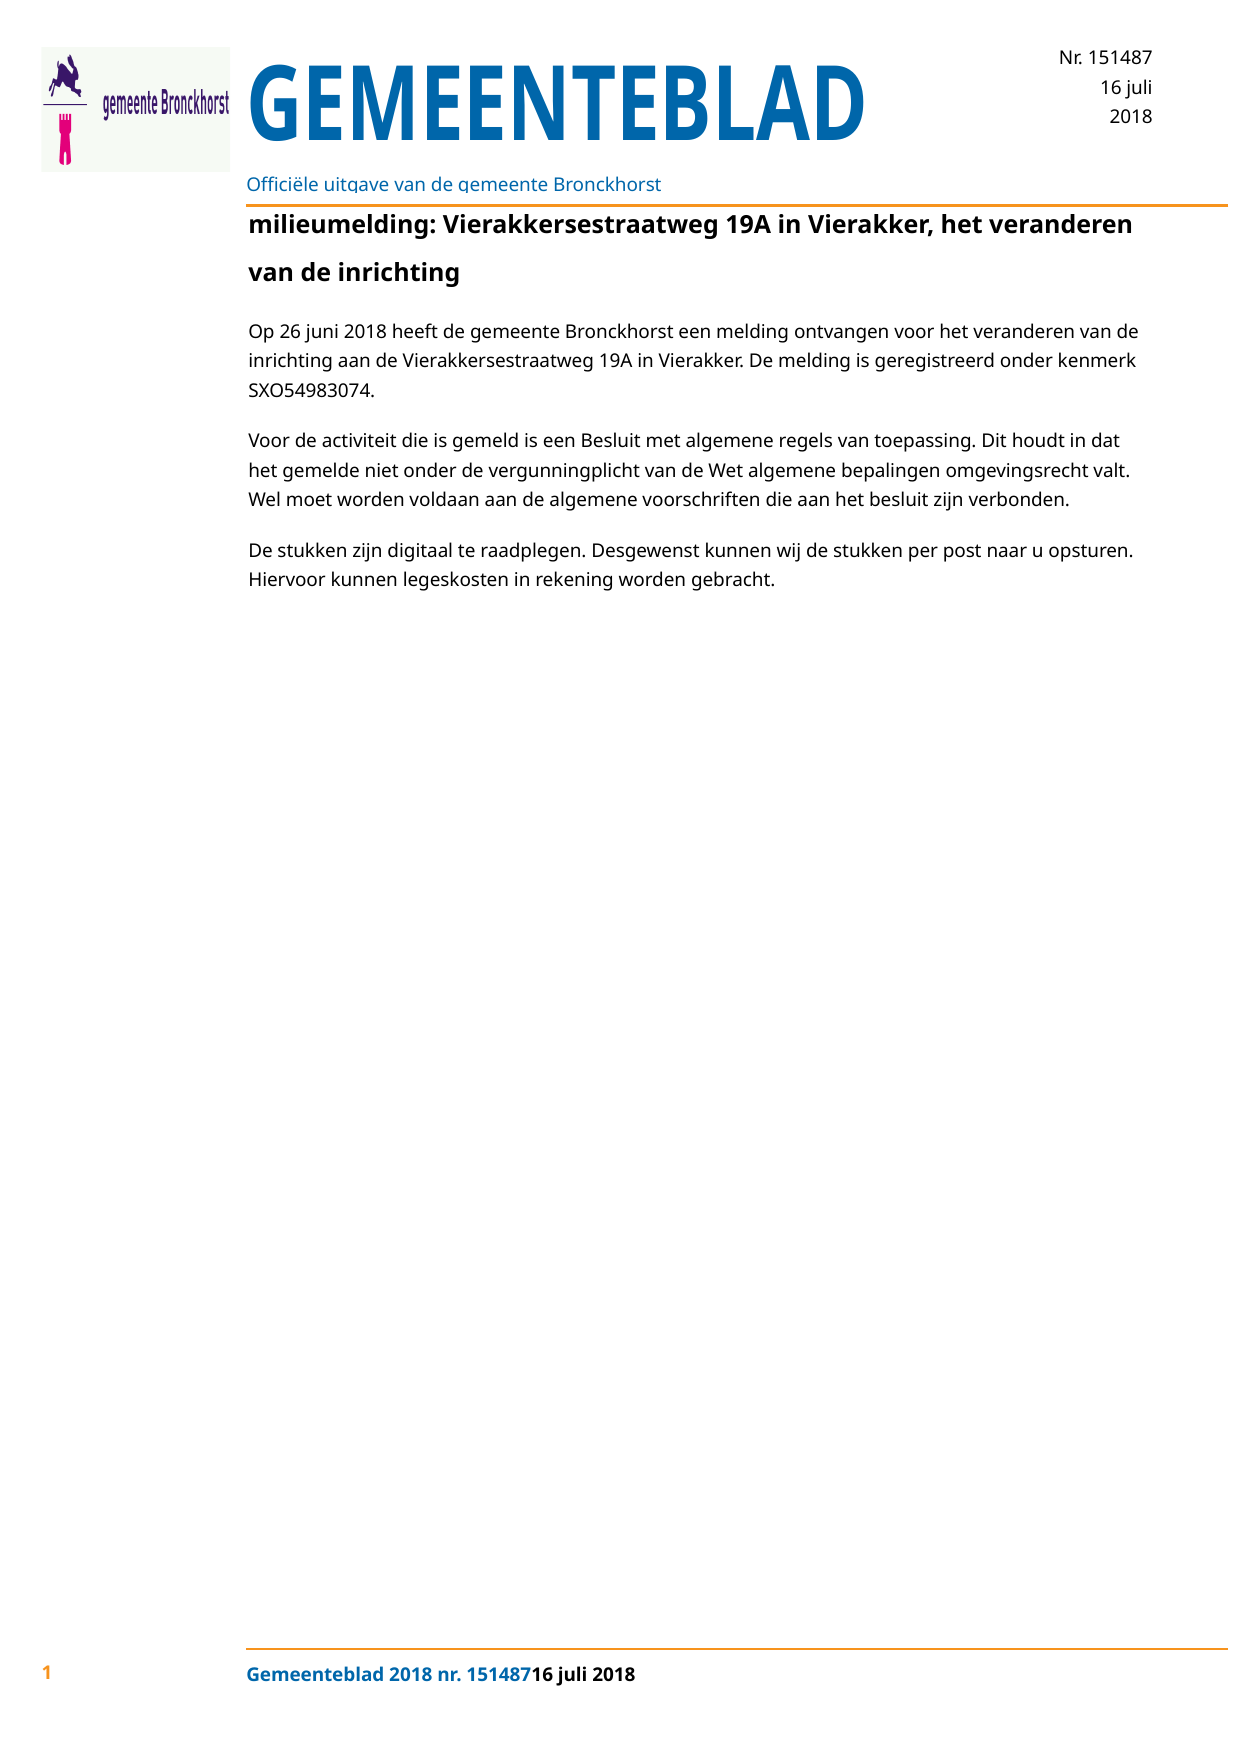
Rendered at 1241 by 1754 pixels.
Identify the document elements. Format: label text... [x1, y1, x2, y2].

picture [41, 47, 231, 172]
text Voor de activiteit die is gemeld is een Besluit met algemene regels van toepassing. Dit houdt in dat het gemelde niet onder de vergunningplicht van de Wet algemene bepalingen omgevingsrecht valt. Wel moet worden voldaan aan de algemene voorschriften die aan het besluit zijn verbonden. [248, 427, 1152, 512]
text De stukken zijn digitaal te raadplegen. Desgewenst kunnen wij de stukken per post naar u opsturen. Hiervoor kunnen legeskosten in rekening worden gebracht. [248, 537, 1152, 592]
text milieumelding: Vierakkersestraatweg 19A in Vierakker, het veranderen van de inrichting [248, 207, 1152, 288]
text Op 26 juni 2018 heeft de gemeente Bronckhorst een melding ontvangen voor het veranderen van de inrichting aan de Vierakkersestraatweg 19A in Vierakker. De melding is geregistreerd onder kenmerk SXO54983074. [248, 318, 1152, 403]
